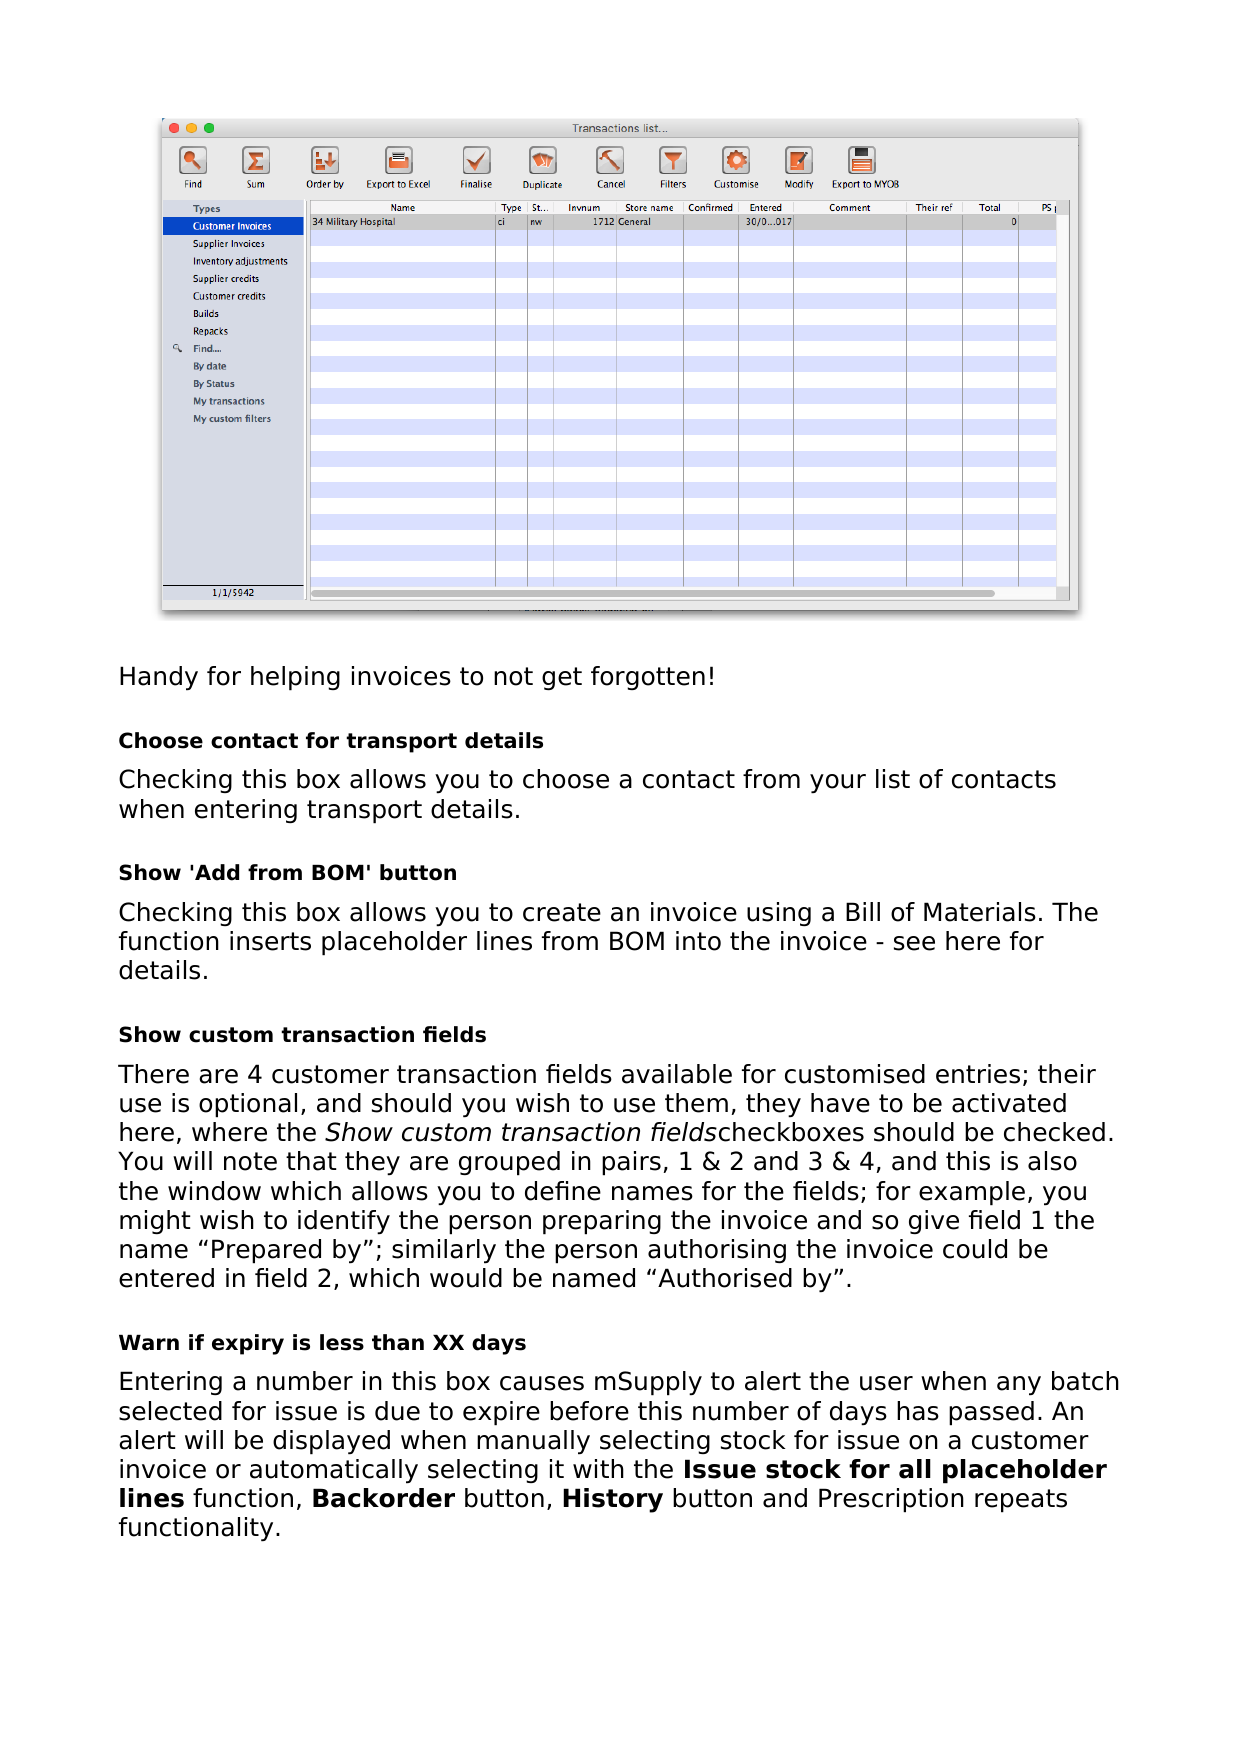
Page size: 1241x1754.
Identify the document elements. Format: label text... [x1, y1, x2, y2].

picture [151, 118, 1089, 621]
subtitle Choose contact for transport details [118, 729, 1122, 753]
text Handy for helping invoices to not get forgotten! [118, 662, 1122, 691]
text There are 4 customer transaction fields available for customised entries; their use is optional, and should you wish to use them, they have to be activated here, where the Show custom transaction fieldscheckboxes should be checked. You will note that they are grouped in pairs, 1 & 2 and 3 & 4, and this is also the window which allows you to define names for the fields; for example, you might wish to identify the person preparing the invoice and so give field 1 the name “Prepared by”; similarly the person authorising the invoice could be entered in field 2, which would be named “Authorised by”. [118, 1060, 1122, 1293]
text Checking this box allows you to choose a contact from your list of contacts when entering transport details. [118, 766, 1122, 824]
text Entering a number in this box causes mSupply to alert the user when any batch selected for issue is due to expire before this number of days has passed. An alert will be displayed when manually selecting stock for issue on a customer invoice or automatically selecting it with the Issue stock for all placeholder lines function, Backorder button, History button and Prescription repeats functionality. [118, 1368, 1122, 1543]
subtitle Show 'Add from BOM' button [118, 861, 1122, 886]
subtitle Show custom transaction fields [118, 1023, 1122, 1047]
text Checking this box allows you to create an invoice using a Bill of Materials. The function inserts placeholder lines from BOM into the invoice - see here for details. [118, 898, 1122, 986]
subtitle Warn if expiry is less than XX days [118, 1331, 1122, 1355]
